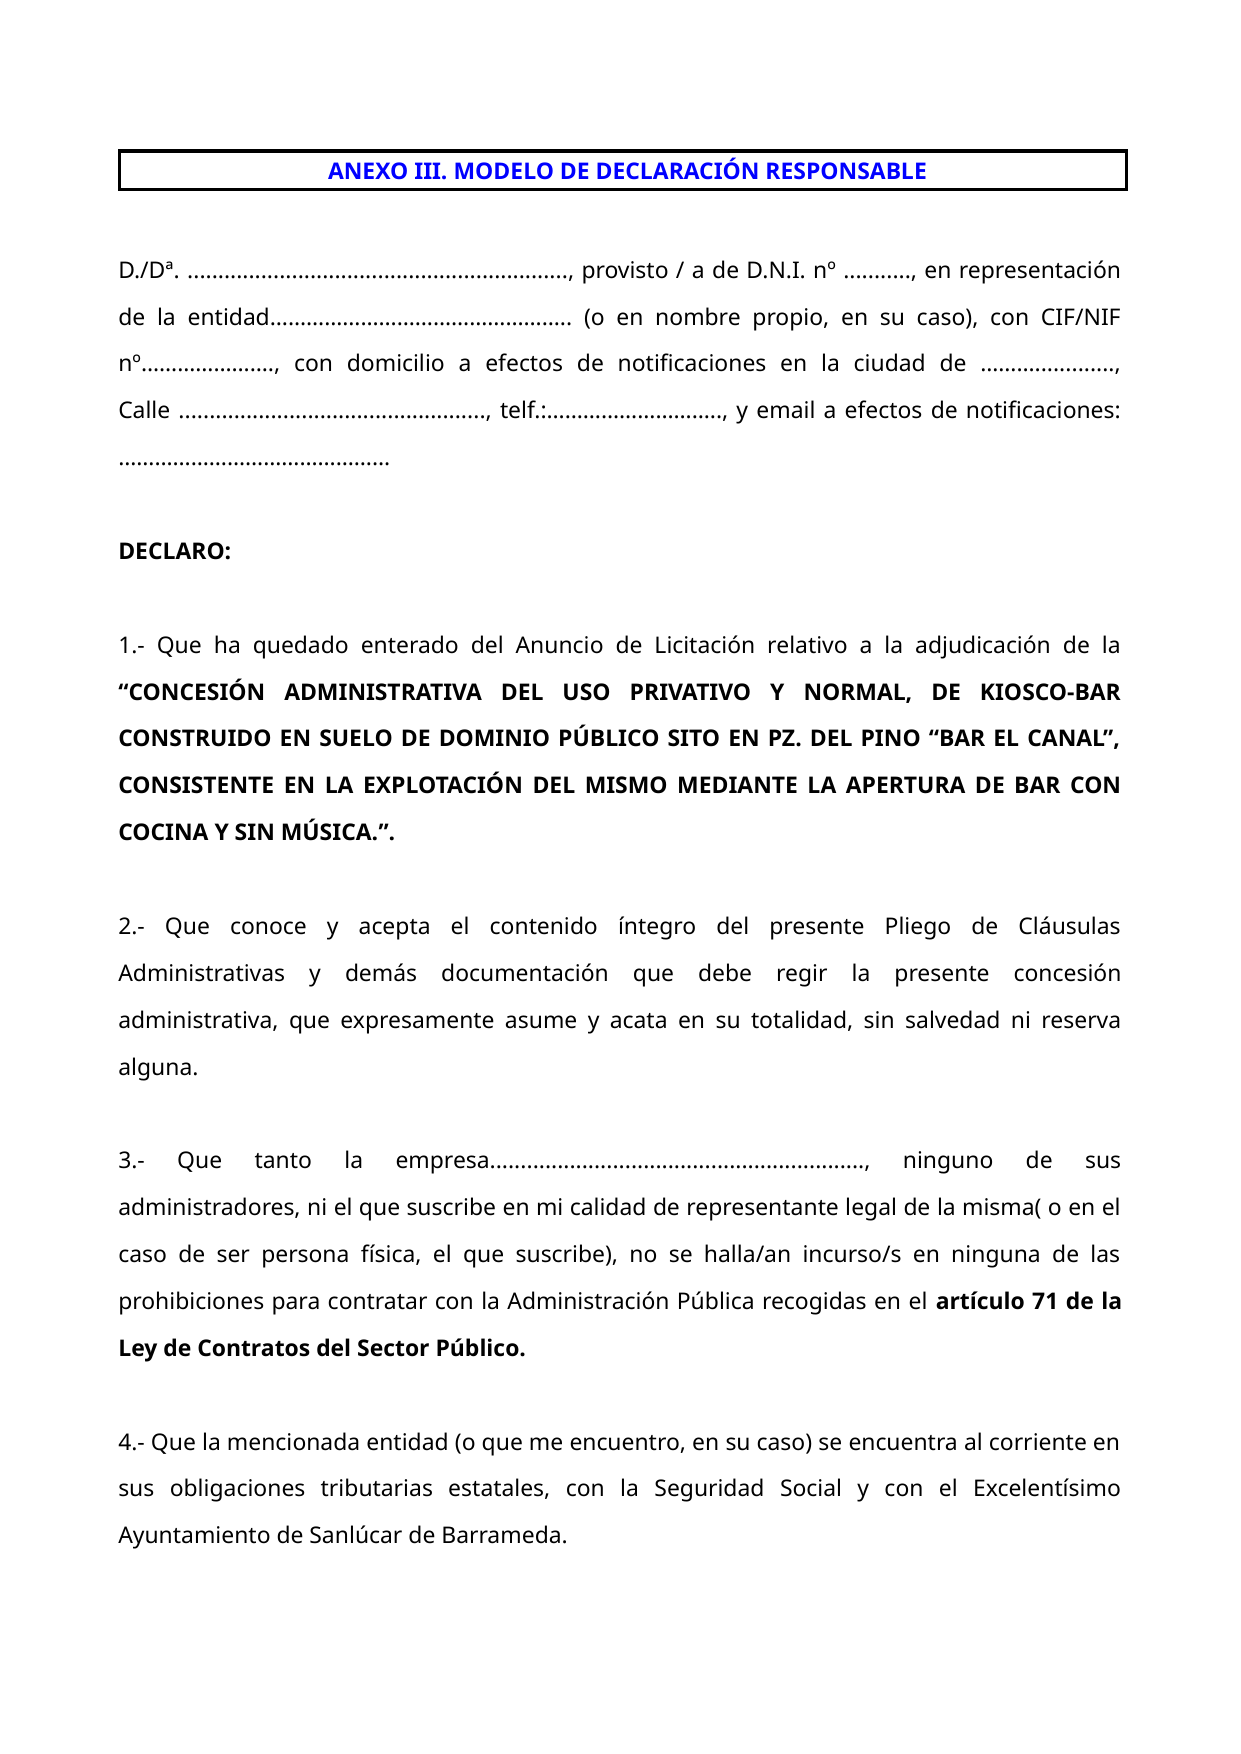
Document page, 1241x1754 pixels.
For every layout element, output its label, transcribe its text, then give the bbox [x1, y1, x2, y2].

text 4.- Que la mencionada entidad (o que me encuentro, en su caso) se encuentra al corriente en sus obligaciones tributarias estatales, con la Seguridad Social y con el Excelentísimo Ayuntamiento de Sanlúcar de Barrameda. [118, 1425, 1122, 1550]
text ANEXO III. MODELO DE DECLARACIÓN RESPONSABLE [121, 153, 1125, 188]
text 2.- Que conoce y acepta el contenido íntegro del presente Pliego de Cláusulas Administrativas y demás documentación que debe regir la presente concesión administrativa, que expresamente asume y acata en su totalidad, sin salvedad ni reserva alguna. [118, 910, 1122, 1082]
text DECLARO: [118, 535, 1122, 566]
text 1.- Que ha quedado enterado del Anuncio de Licitación relativo a la adjudicación de la “CONCESIÓN ADMINISTRATIVA DEL USO PRIVATIVO Y NORMAL, DE KIOSCO-BAR CONSTRUIDO EN SUELO DE DOMINIO PÚBLICO SITO EN PZ. DEL PINO “BAR EL CANAL”, CONSISTENTE EN LA EXPLOTACIÓN DEL MISMO MEDIANTE LA APERTURA DE BAR CON COCINA Y SIN MÚSICA.”. [118, 628, 1122, 847]
text D./Dª. .............................................................., provisto / a de D.N.I. nº ..........., en representación de la entidad………………………………………….. (o en nombre propio, en su caso), con CIF/NIF nº…………………., con domicilio a efectos de notificaciones en la ciudad de ………............., Calle .................................................., telf.:……………………….., y email a efectos de notificaciones:……………………………………… [118, 253, 1122, 472]
text 3.- Que tanto la empresa............................................................., ninguno de sus administradores, ni el que suscribe en mi calidad de representante legal de la misma( o en el caso de ser persona física, el que suscribe), no se halla/an incurso/s en ninguna de las prohibiciones para contratar con la Administración Pública recogidas en el artículo 71 de la Ley de Contratos del Sector Público. [118, 1144, 1122, 1363]
